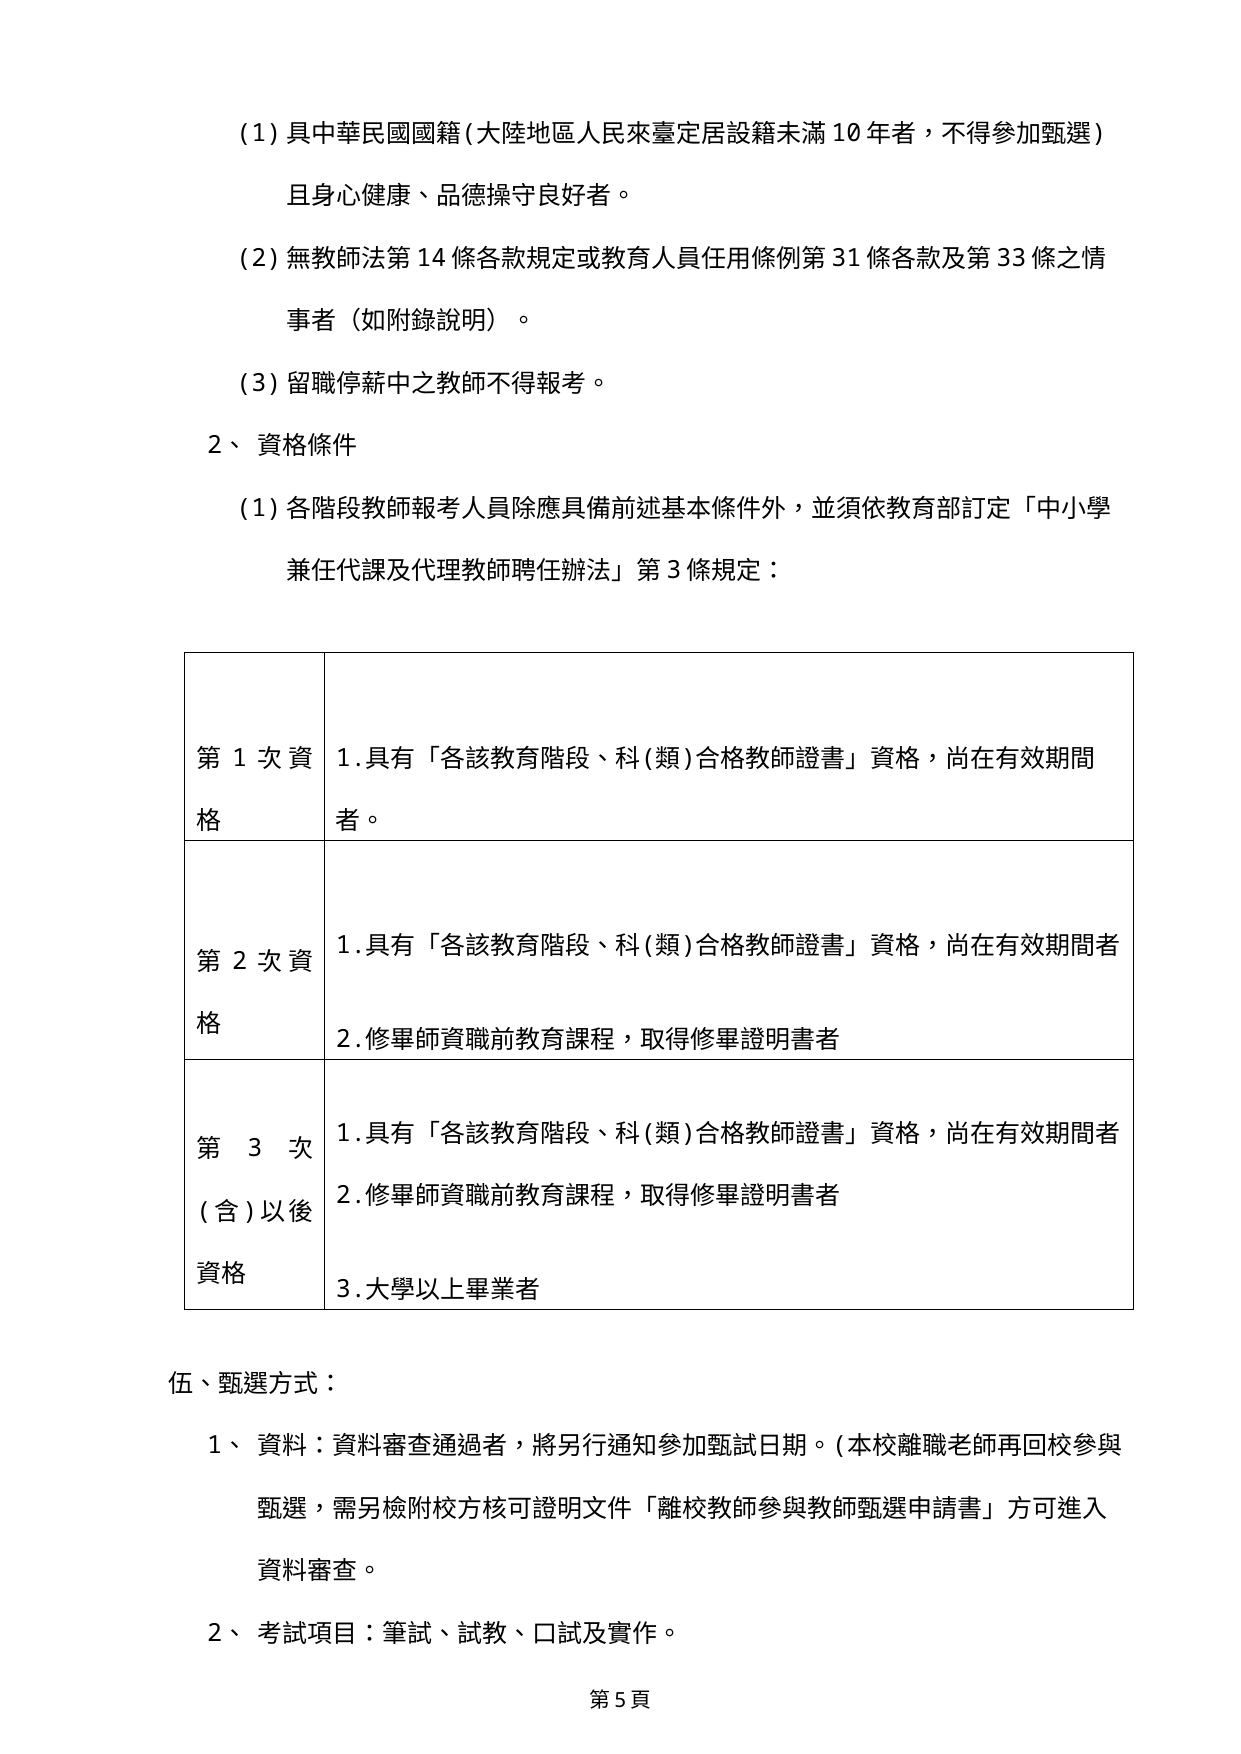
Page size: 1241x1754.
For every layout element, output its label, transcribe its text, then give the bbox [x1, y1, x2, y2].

table_cell 第3次(含)以後資格 [185, 1060, 324, 1308]
list 具中華民國國籍(大陸地區人民來臺定居設籍未滿10年者，不得參加甄選)且身心健康、品德操守良好者。 [236, 90, 1122, 215]
list 資格條件 [207, 402, 1122, 465]
table_cell 第2次資格 [185, 841, 324, 1058]
list 無教師法第14條各款規定或教育人員任用條例第31條各款及第33條之情事者（如附錄說明）。 [236, 215, 1122, 340]
list 考試項目：筆試、試教、口試及實作。 [207, 1590, 1122, 1652]
table_header 1.具有「各該教育階段、科(類)合格教師證書」資格，尚在有效期間者。 [325, 653, 1133, 840]
list 各階段教師報考人員除應具備前述基本條件外，並須依教育部訂定「中小學兼任代課及代理教師聘任辦法」第3條規定： [236, 465, 1122, 590]
table_cell 1.具有「各該教育階段、科(類)合格教師證書」資格，尚在有效期間者 2.修畢師資職前教育課程，取得修畢證明書者 3.大學以上畢業者 [325, 1060, 1133, 1308]
table_cell 1.具有「各該教育階段、科(類)合格教師證書」資格，尚在有效期間者 2.修畢師資職前教育課程，取得修畢證明書者 [325, 841, 1133, 1058]
list 甄選方式： [168, 1340, 1122, 1402]
table_header 第1次資格 [185, 653, 324, 840]
list 留職停薪中之教師不得報考。 [236, 340, 1122, 402]
list 資料：資料審查通過者，將另行通知參加甄試日期。(本校離職老師再回校參與甄選，需另檢附校方核可證明文件「離校教師參與教師甄選申請書」方可進入資料審查。 [207, 1402, 1122, 1590]
